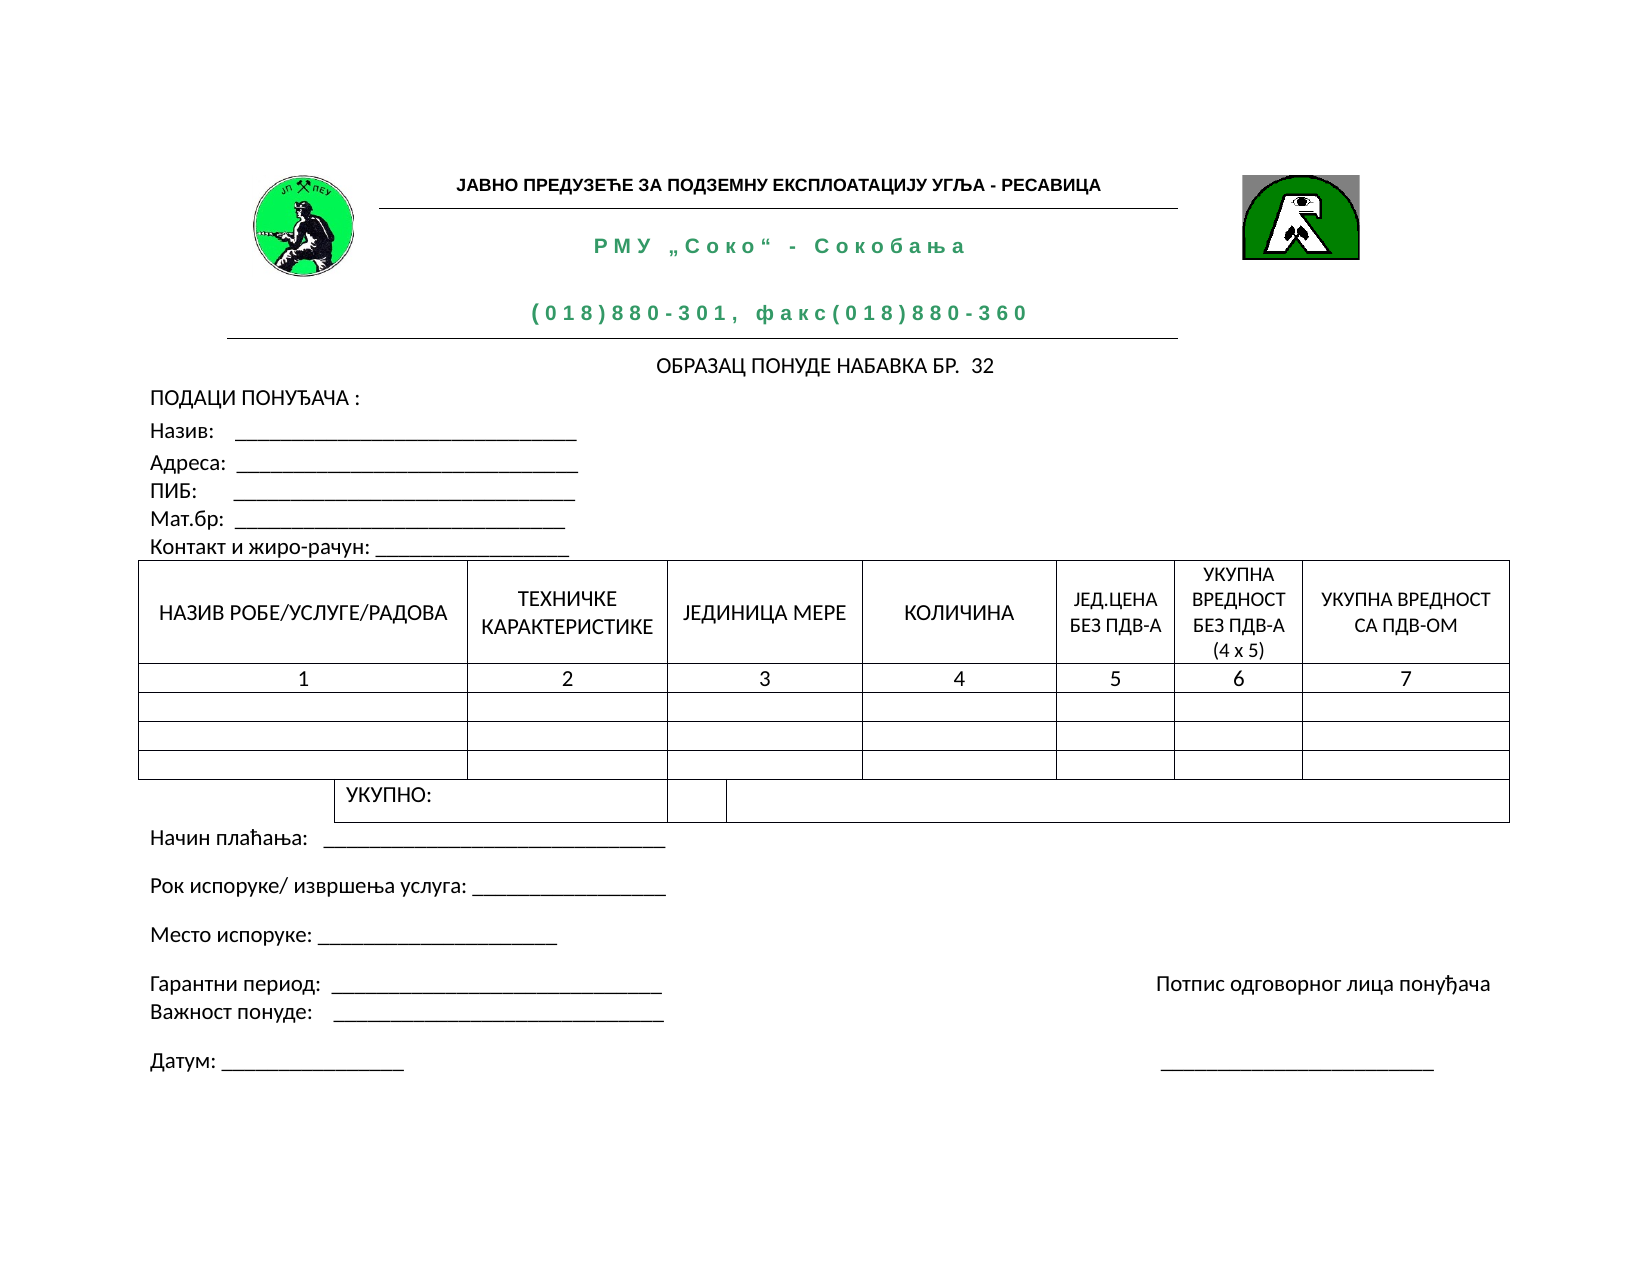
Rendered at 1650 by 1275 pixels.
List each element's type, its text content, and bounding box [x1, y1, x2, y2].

text ПОДАЦИ ПОНУЂАЧА : [150, 383, 1500, 412]
picture [1242, 175, 1360, 260]
table_cell [468, 722, 667, 750]
table_cell [1303, 722, 1509, 750]
table_cell 4 [863, 664, 1056, 692]
table_cell [139, 693, 467, 721]
table_cell [863, 751, 1056, 779]
table_cell [863, 693, 1056, 721]
table_header ЈЕДИНИЦА МЕРЕ [668, 561, 862, 663]
table_cell [139, 751, 467, 779]
table_cell [668, 780, 726, 822]
table_cell [139, 780, 334, 822]
table_cell [1303, 693, 1509, 721]
table_header УКУПНА ВРЕДНОСТ БЕЗ ПДВ-А (4 x 5) [1175, 561, 1302, 663]
text Назив: ______________________________ [150, 416, 1500, 444]
text Контакт и жиро-рачун: _________________ [150, 532, 1500, 560]
table_header [1178, 150, 1424, 338]
table_cell [1057, 722, 1174, 750]
table_cell [468, 693, 667, 721]
table_header [227, 150, 379, 338]
text Рок испоруке/ извршења услуга: _________________ [150, 871, 1500, 899]
table_cell [668, 693, 862, 721]
table_cell [1057, 693, 1174, 721]
table_cell [727, 780, 1509, 822]
table_cell [1303, 751, 1509, 779]
table_cell 6 [1175, 664, 1302, 692]
table_header НАЗИВ РОБЕ/УСЛУГЕ/РАДОВА [139, 561, 467, 663]
text ПИБ: ______________________________ [150, 476, 1500, 504]
table_header УКУПНА ВРЕДНОСТ СА ПДВ-ОМ [1303, 561, 1509, 663]
table_cell 7 [1303, 664, 1509, 692]
text Датум: ________________ ________________________ [150, 1046, 1500, 1074]
table_cell [863, 722, 1056, 750]
text Место испоруке: _____________________ [150, 920, 1500, 948]
text Гарантни период: _____________________________ Потпис одговорног лица понуђача Важност понуде: _____________________________ [150, 969, 1500, 1025]
text Начин плаћања: ______________________________ [150, 823, 1500, 851]
picture [252, 175, 354, 277]
table_cell 5 [1057, 664, 1174, 692]
table_header КОЛИЧИНА [863, 561, 1056, 663]
table_cell [668, 722, 862, 750]
table_header ЈЕД.ЦЕНА БЕЗ ПДВ-А [1057, 561, 1174, 663]
text Адреса: ______________________________ [150, 448, 1500, 476]
table_header ТЕХНИЧКЕ КАРАКТЕРИСТИКЕ [468, 561, 667, 663]
table_cell 3 [668, 664, 862, 692]
table_cell [1175, 751, 1302, 779]
table_cell 1 [139, 664, 467, 692]
table_header ЈАВНО ПРЕДУЗЕЋЕ ЗА ПОДЗЕМНУ ЕКСПЛОАТАЦИЈУ УГЉА - РЕСАВИЦА [379, 150, 1178, 208]
text ОБРАЗАЦ ПОНУДЕ НАБАВКА БР. 32 [150, 351, 1500, 379]
table_cell [1175, 693, 1302, 721]
table_cell [1057, 751, 1174, 779]
table_cell [1175, 722, 1302, 750]
table_cell РМУ „Соко“ - Сокобања (018)880-301, факс(018)880-360 [379, 209, 1178, 338]
table_cell 2 [468, 664, 667, 692]
table_cell [468, 751, 667, 779]
table_cell УКУПНО: [335, 780, 667, 822]
table_cell [139, 722, 467, 750]
text Мат.бр: _____________________________ [150, 504, 1500, 532]
table_cell [668, 751, 862, 779]
